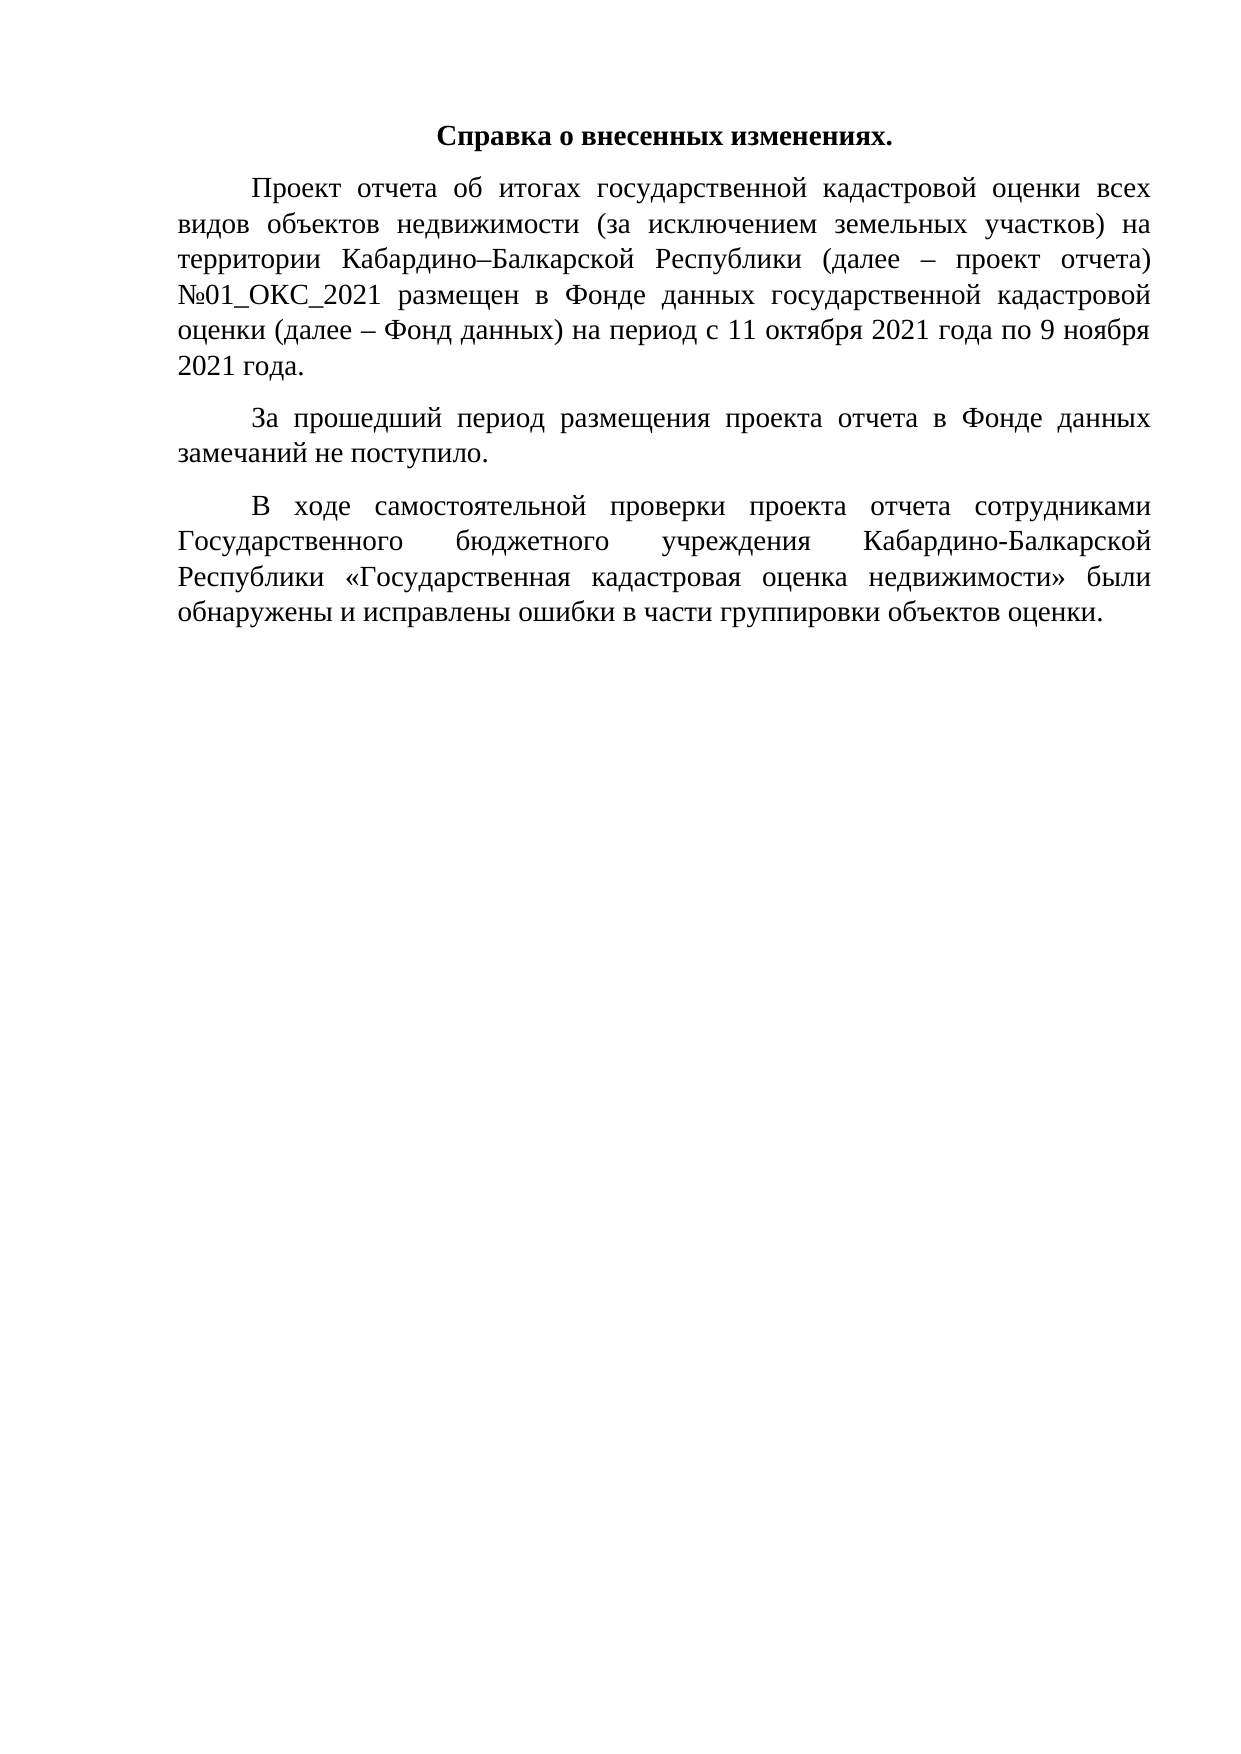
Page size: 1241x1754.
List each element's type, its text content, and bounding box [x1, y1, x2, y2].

text За прошедший период размещения проекта отчета в Фонде данных замечаний не поступило. [177, 400, 1152, 469]
text В ходе самостоятельной проверки проекта отчета сотрудниками Государственного бюджетного учреждения Кабардино-Балкарской Республики «Государственная кадастровая оценка недвижимости» были обнаружены и исправлены ошибки в части группировки объектов оценки. [177, 488, 1152, 628]
text Справка о внесенных изменениях. [177, 118, 1152, 152]
text Проект отчета об итогах государственной кадастровой оценки всех видов объектов недвижимости (за исключением земельных участков) на территории Кабардино–Балкарской Республики (далее – проект отчета) №01_ОКС_2021 размещен в Фонде данных государственной кадастровой оценки (далее – Фонд данных) на период с 11 октября 2021 года по 9 ноября 2021 года. [177, 170, 1152, 381]
